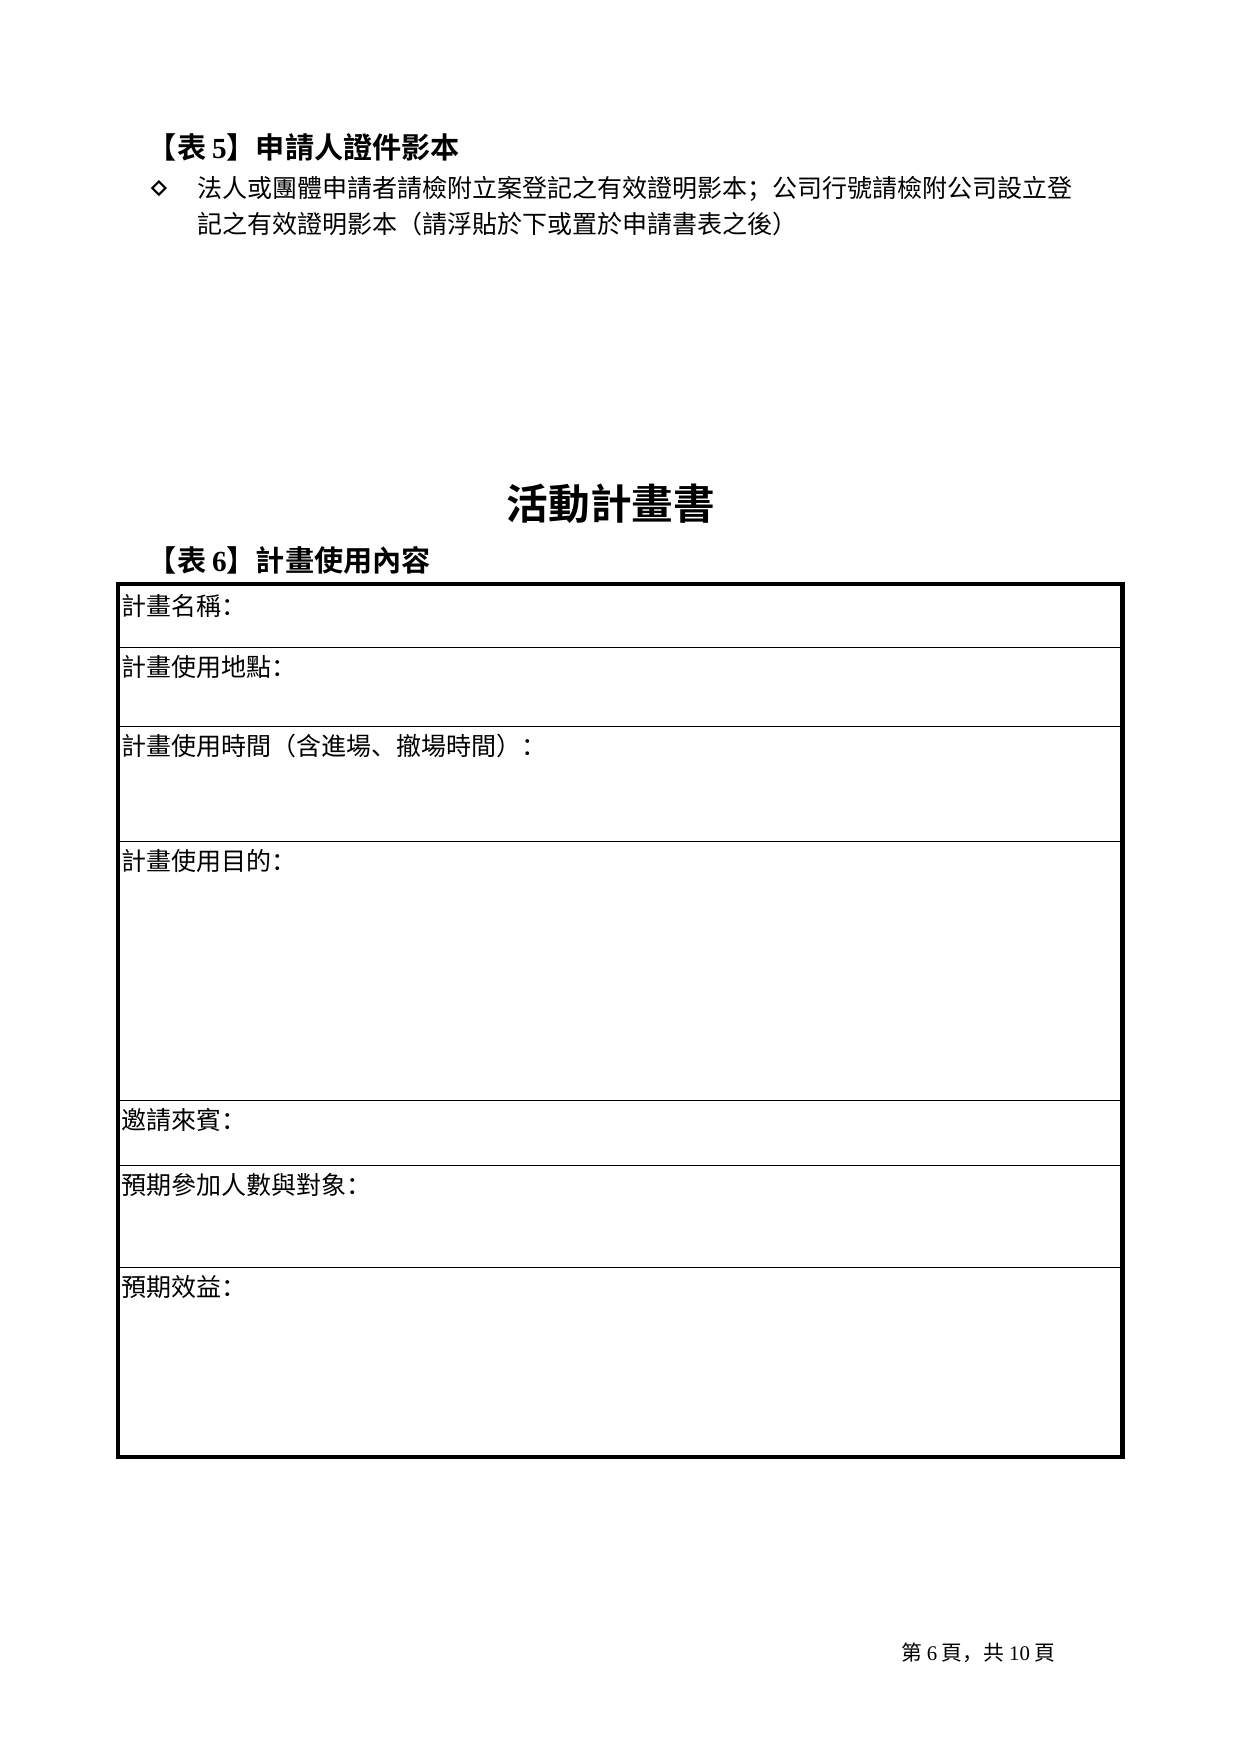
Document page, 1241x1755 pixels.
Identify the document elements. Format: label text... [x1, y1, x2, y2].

table_cell 計畫使用目的： [120, 842, 1120, 1099]
text 【表6】計畫使用內容 [148, 532, 1093, 582]
table_cell 預期效益： [120, 1268, 1120, 1454]
list 法人或團體申請者請檢附立案登記之有效證明影本；公司行號請檢附公司設立登記之有效證明影本（請浮貼於下或置於申請書表之後） [148, 168, 1093, 241]
text 活動計畫書 [129, 471, 1093, 532]
table_cell 計畫使用地點： [120, 648, 1120, 726]
table_cell 計畫使用時間（含進場、撤場時間）： [120, 727, 1120, 841]
table_cell 邀請來賓： [120, 1101, 1120, 1164]
text 【表5】申請人證件影本 [148, 118, 1093, 168]
table_header 計畫名稱： [120, 586, 1120, 647]
table_cell 預期參加人數與對象： [120, 1166, 1120, 1267]
